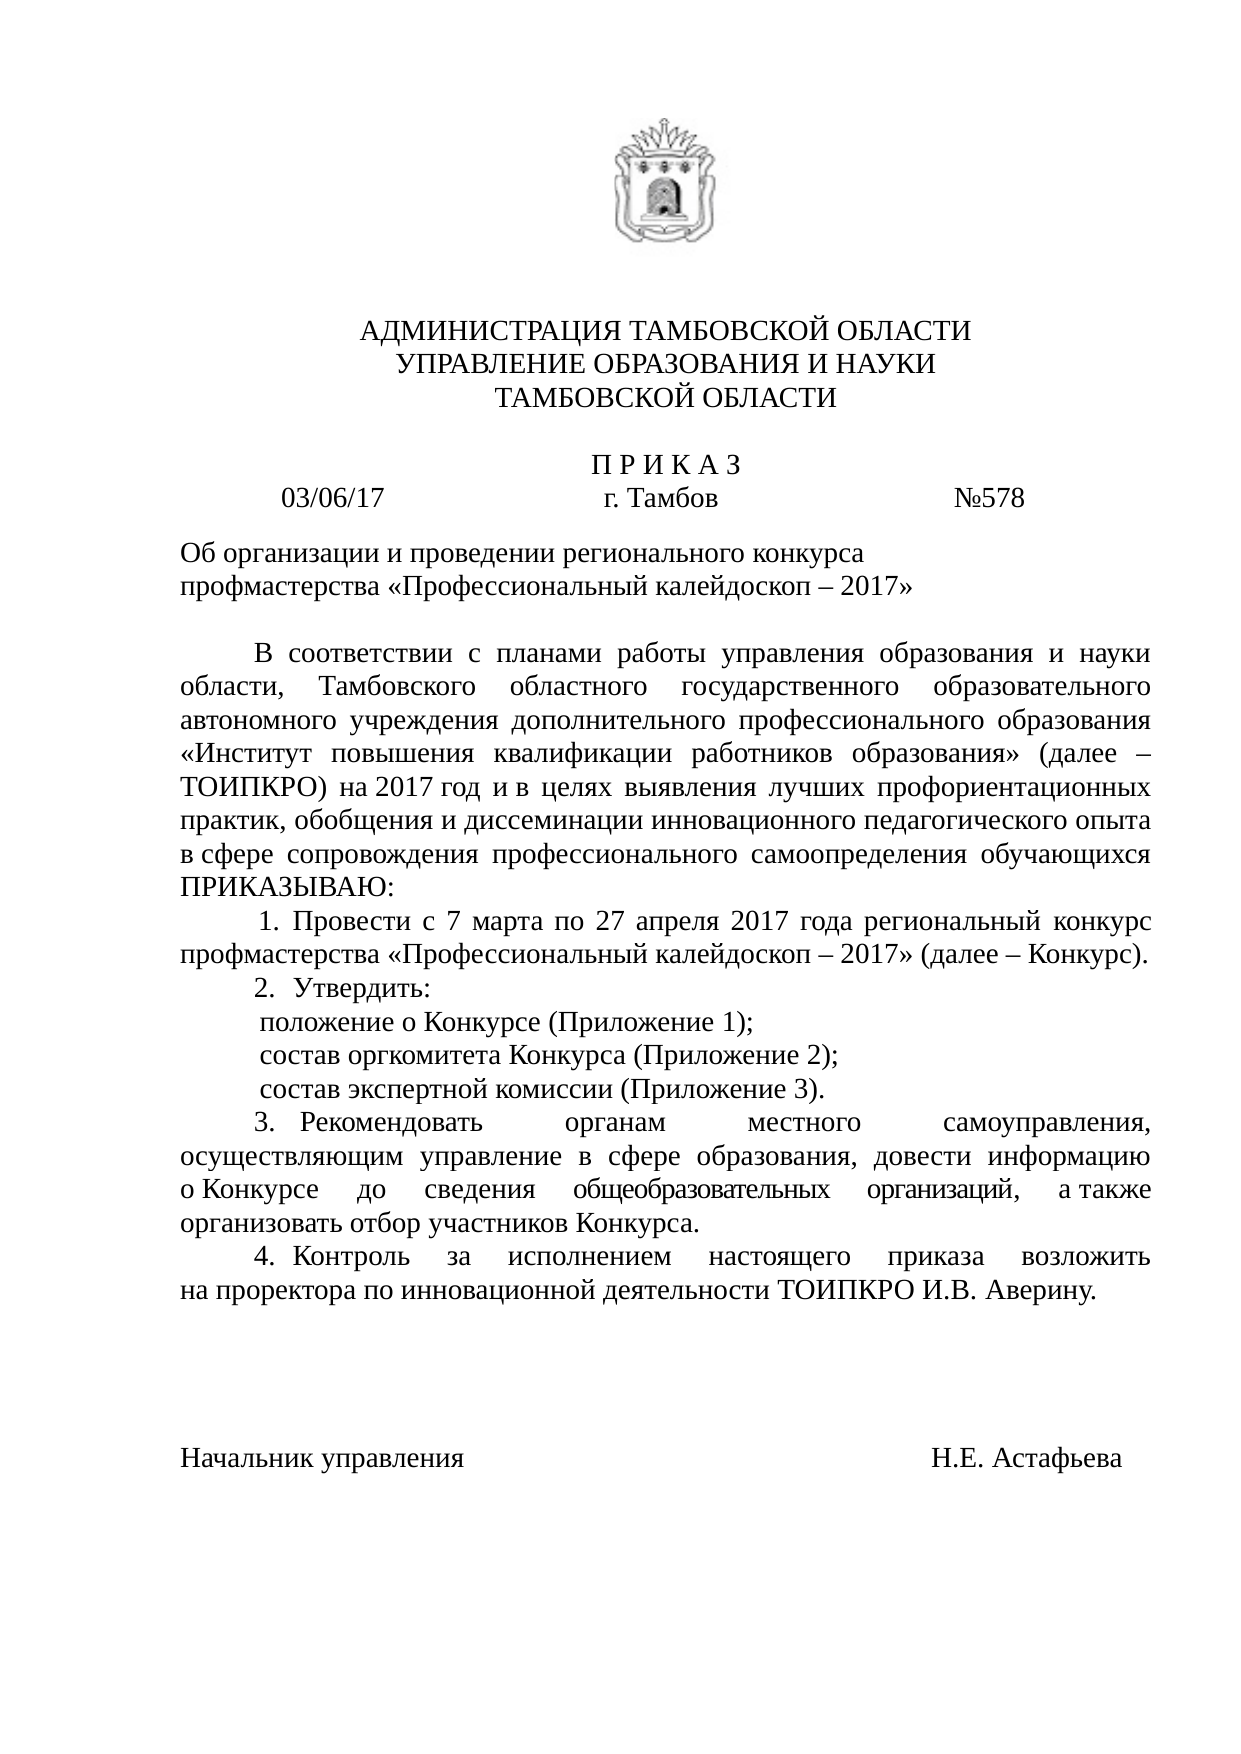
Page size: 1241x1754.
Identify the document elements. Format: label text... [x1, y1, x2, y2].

text ТАМБОВСКОЙ ОБЛАСТИ [180, 380, 1152, 413]
list Рекомендовать органам местного самоуправления, осуществляющим управление в сфере образования, довести информацию о Конкурсе до сведения общеобразовательных организаций, а также организовать отбор участников Конкурса. [180, 1104, 1152, 1238]
picture [614, 118, 747, 279]
list состав экспертной комиссии (Приложение 3). [181, 1071, 1152, 1104]
text АДМИНИСТРАЦИЯ ТАМБОВСКОЙ ОБЛАСТИ [180, 313, 1152, 346]
table_header №578 [825, 480, 1153, 514]
list Утвердить: [180, 970, 1152, 1004]
text Об организации и проведении регионального конкурса [180, 543, 1152, 568]
list положение о Конкурсе (Приложение 1); [181, 1004, 1152, 1037]
text П Р И К А З [180, 447, 1152, 480]
table_header г. Тамбов [497, 480, 825, 514]
list состав оргкомитета Конкурса (Приложение 2); [181, 1037, 1152, 1071]
text УПРАВЛЕНИЕ ОБРАЗОВАНИЯ И НАУКИ [180, 346, 1152, 380]
table_header 06.03.17 [169, 480, 497, 514]
text профмастерства «Профессиональный калейдоскоп – 2017» [180, 568, 1152, 601]
list Провести с 7 марта по 27 апреля 2017 года региональный конкурс профмастерства «Профессиональный калейдоскоп – 2017» (далее – Конкурс). [180, 903, 1152, 970]
text Начальник управления Н.Е. Астафьева [180, 1440, 1152, 1473]
text В соответствии с планами работы управления образования и науки области, Тамбовского областного государственного образовательного автономного учреждения дополнительного профессионального образования «Институт повышения квалификации работников образования» (далее – ТОИПКРО) на 2017 год и в целях выявления лучших профориентационных практик, обобщения и диссеминации инновационного педагогического опыта в сфере сопровождения профессионального самоопределения обучающихся ПРИКАЗЫВАЮ: [180, 635, 1152, 903]
list Контроль за исполнением настоящего приказа возложить на проректора по инновационной деятельности ТОИПКРО И.В. Аверину. [180, 1238, 1152, 1306]
